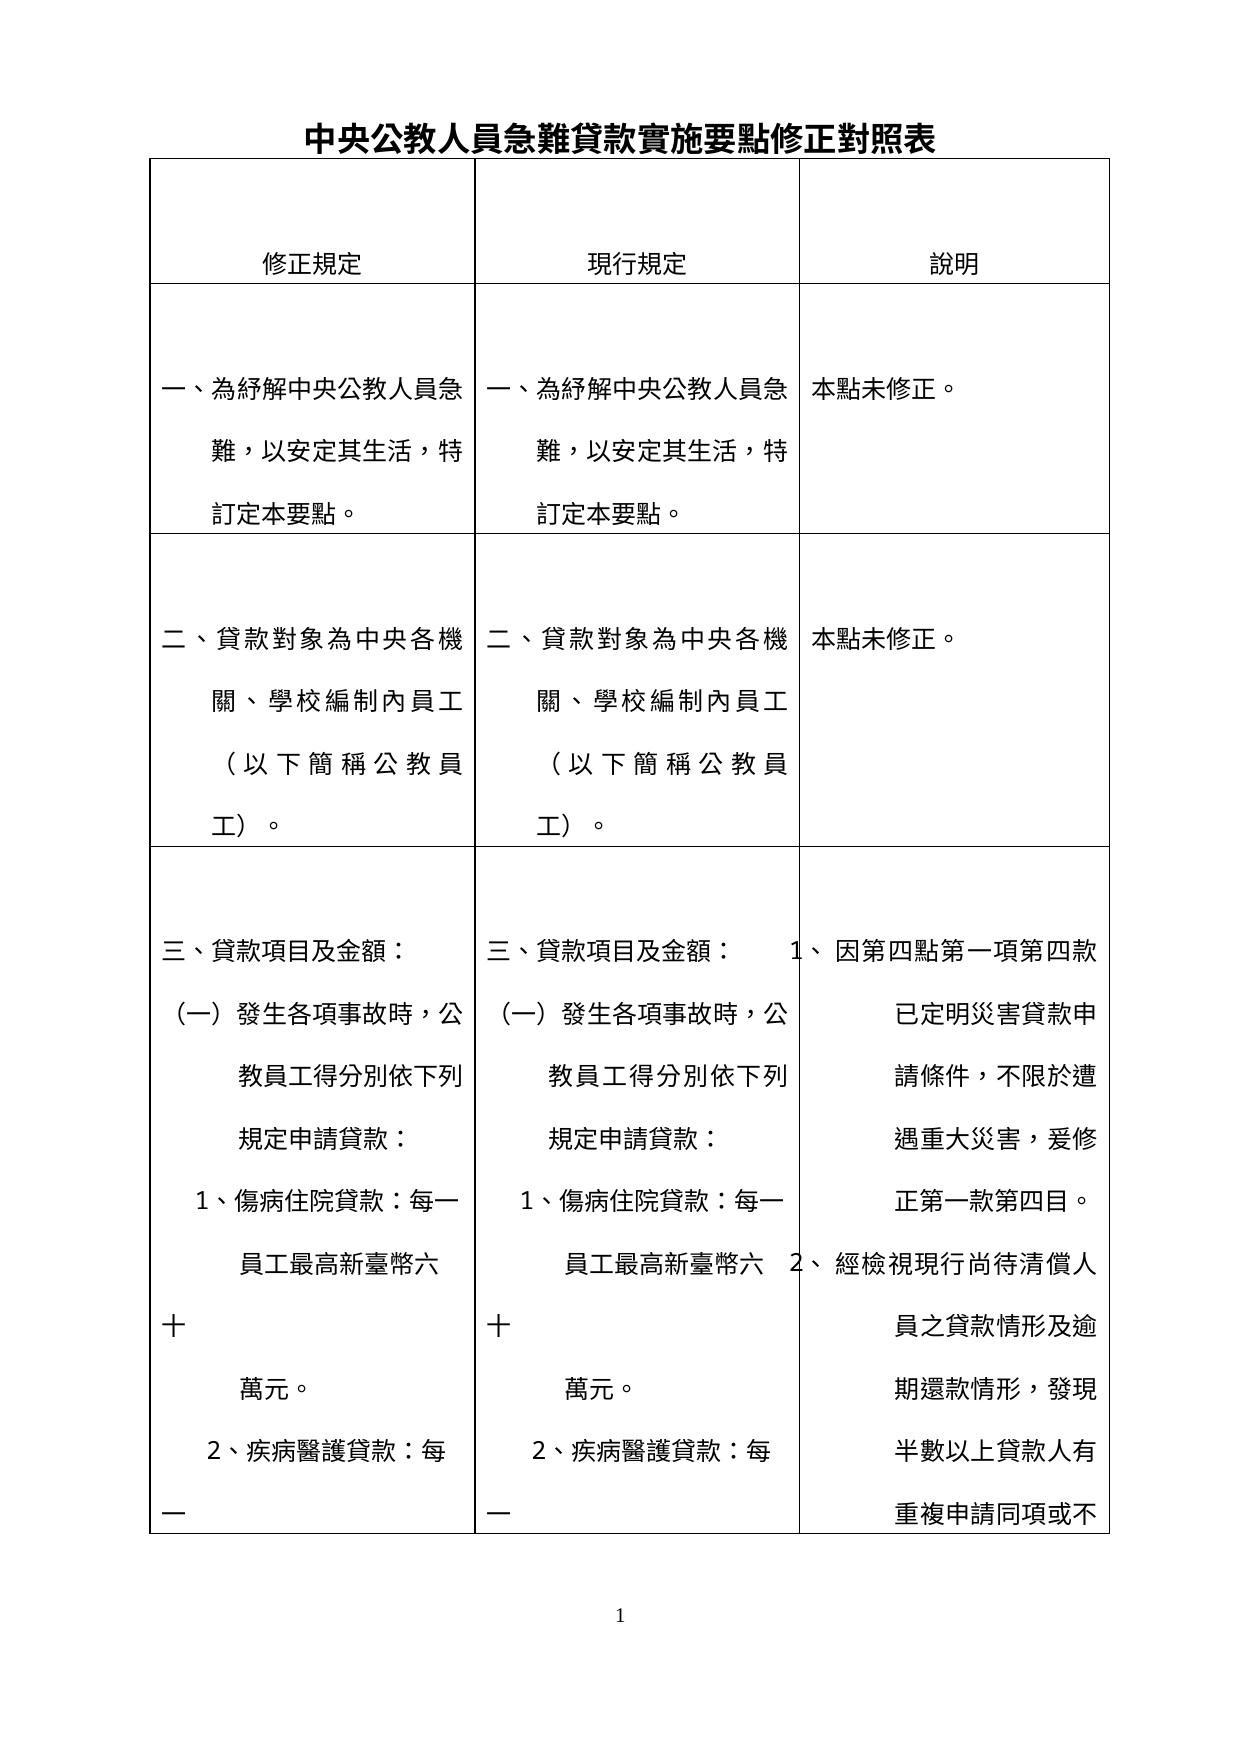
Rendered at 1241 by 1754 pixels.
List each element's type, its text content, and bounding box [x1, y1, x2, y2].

table_cell 本點未修正。 [800, 534, 1109, 846]
table_cell 三、貸款項目及金額： （一）發生各項事故時，公教員工得分別依下列規定申請貸款： 1、傷病住院貸款：每一 員工最高新臺幣六十 萬元。 2、疾病醫護貸款：每一 員工最高新臺幣六十 萬元。 3、喪葬貸款：每一員工 最高新臺幣五十萬元。 4、重大災害貸款：每一員工最高新臺幣六十萬元。 （二）夫妻或親屬同為公教員工時，對同一事故以申貸一次及一個貸款項目為限，不得重複申貸。 （三）貸款人於貸款償還期間，再發生同項急難事故時，得再申請貸款。但其金額連同尚未償還之貸款餘額，不得超過各該項貸款最高限額。 [476, 847, 799, 1533]
table_header 現行規定 [476, 159, 799, 283]
table_cell 一、為紓解中央公教人員急難，以安定其生活，特訂定本要點。 [476, 284, 799, 533]
text 中央公教人員急難貸款實施要點修正對照表 [153, 96, 1087, 158]
table_cell 二、貸款對象為中央各機關、學校編制內員工（以下簡稱公教員工）。 [151, 534, 474, 846]
table_cell 三、貸款項目及金額： （一）發生各項事故時，公教員工得分別依下列規定申請貸款： 1、傷病住院貸款：每一 員工最高新臺幣六十 萬元。 2、疾病醫護貸款：每一 [151, 847, 474, 1533]
table_cell 因第四點第一項第四款已定明災害貸款申請條件，不限於遭遇重大災害，爰修正第一款第四目。 經檢視現行尚待清償人員之貸款情形及逾期還款情形，發現半數以上貸款人有重複申請同項或不同項貸款項目。為避免急難貸款人財務狀況影響償債能力，而違約遭罰，爰增列同一貸款人如遭逢同項或不同項事故之申貸額度限制規定。又各項急難貸款加總最高限額新臺幣一百二十萬元，係以各項貸款最高限額二倍計算。另考量貸款人還款能力，限制每月應攤還本貸款之本息總額，不得超過其薪資總額的二分之一，爰修正第三款。 [800, 847, 1109, 1533]
table_cell 本點未修正。 [800, 284, 1109, 533]
table_cell 二、貸款對象為中央各機關、學校編制內員工（以下簡稱公教員工）。 [476, 534, 799, 846]
table_header 修正規定 [151, 159, 474, 283]
table_cell 一、為紓解中央公教人員急難，以安定其生活，特訂定本要點。 [151, 284, 474, 533]
table_header 說明 [800, 159, 1109, 283]
